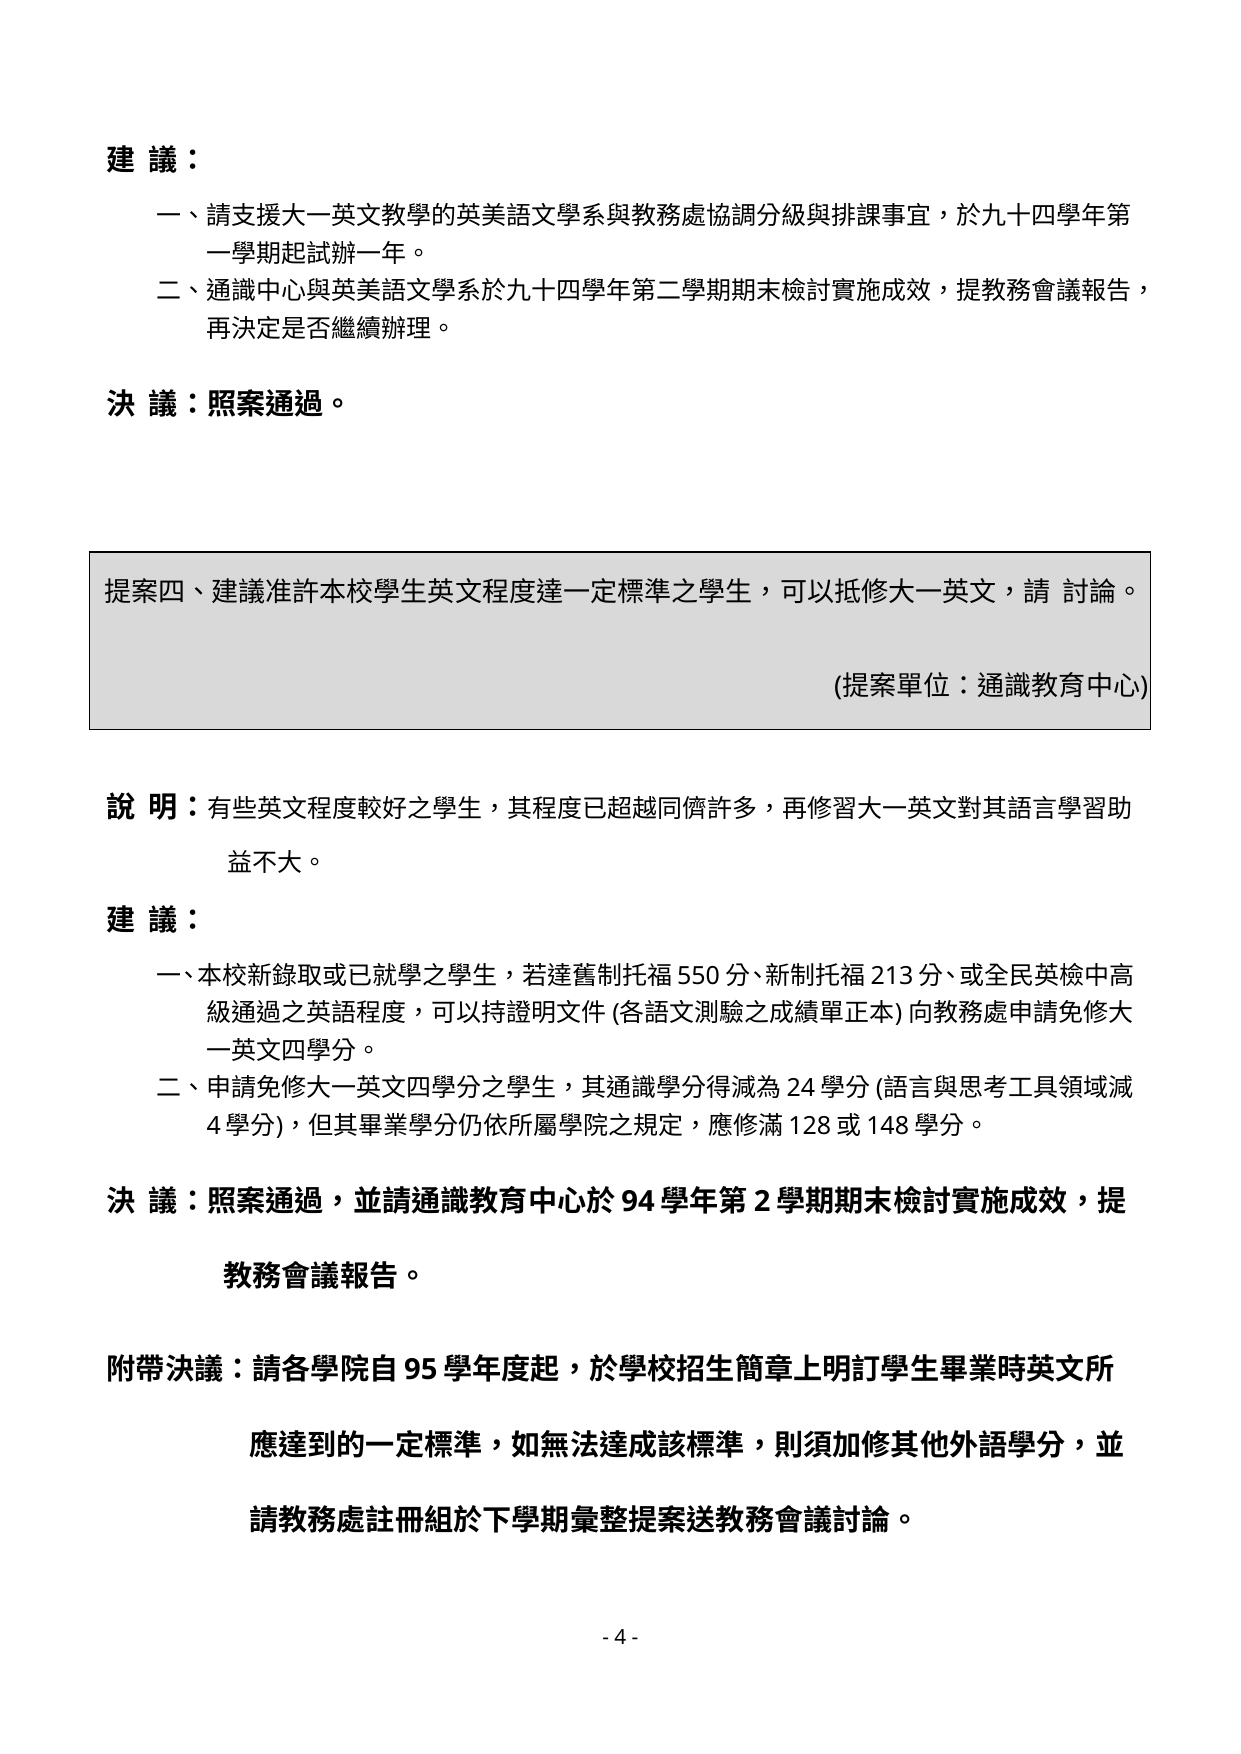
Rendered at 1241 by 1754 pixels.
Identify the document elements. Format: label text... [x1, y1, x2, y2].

text 決 議：照案通過。 [106, 364, 1134, 439]
text 附帶決議：請各學院自95學年度起，於學校招生簡章上明訂學生畢業時英文所應達到的一定標準，如無法達成該標準，則須加修其他外語學分，並請教務處註冊組於下學期彙整提案送教務會議討論。 [106, 1330, 1134, 1555]
text 二、申請免修大一英文四學分之學生，其通識學分得減為24學分 (語言與思考工具領域減4學分)，但其畢業學分仍依所屬學院之規定，應修滿128或148學分。 [156, 1067, 1134, 1142]
text 說 明：有些英文程度較好之學生，其程度已超越同儕許多，再修習大一英文對其語言學習助益不大。 [106, 767, 1134, 880]
text 一、本校新錄取或已就學之學生，若達舊制托福550分、新制托福213分、或全民英檢中高級通過之英語程度，可以持證明文件 (各語文測驗之成績單正本) 向教務處申請免修大一英文四學分。 [156, 955, 1134, 1067]
table_header 提案四、建議准許本校學生英文程度達一定標準之學生，可以抵修大一英文，請 討論。 (提案單位：通識教育中心) [90, 553, 1150, 729]
text 建 議： [106, 120, 1134, 195]
text 一、請支援大一英文教學的英美語文學系與教務處協調分級與排課事宜，於九十四學年第一學期起試辦一年。 [156, 195, 1134, 270]
text 決 議：照案通過，並請通識教育中心於94學年第2學期期末檢討實施成效，提教務會議報告。 [106, 1161, 1134, 1311]
text 二、通識中心與英美語文學系於九十四學年第二學期期末檢討實施成效，提教務會議報告，再決定是否繼續辦理。 [156, 270, 1134, 345]
text 建 議： [106, 880, 1134, 955]
